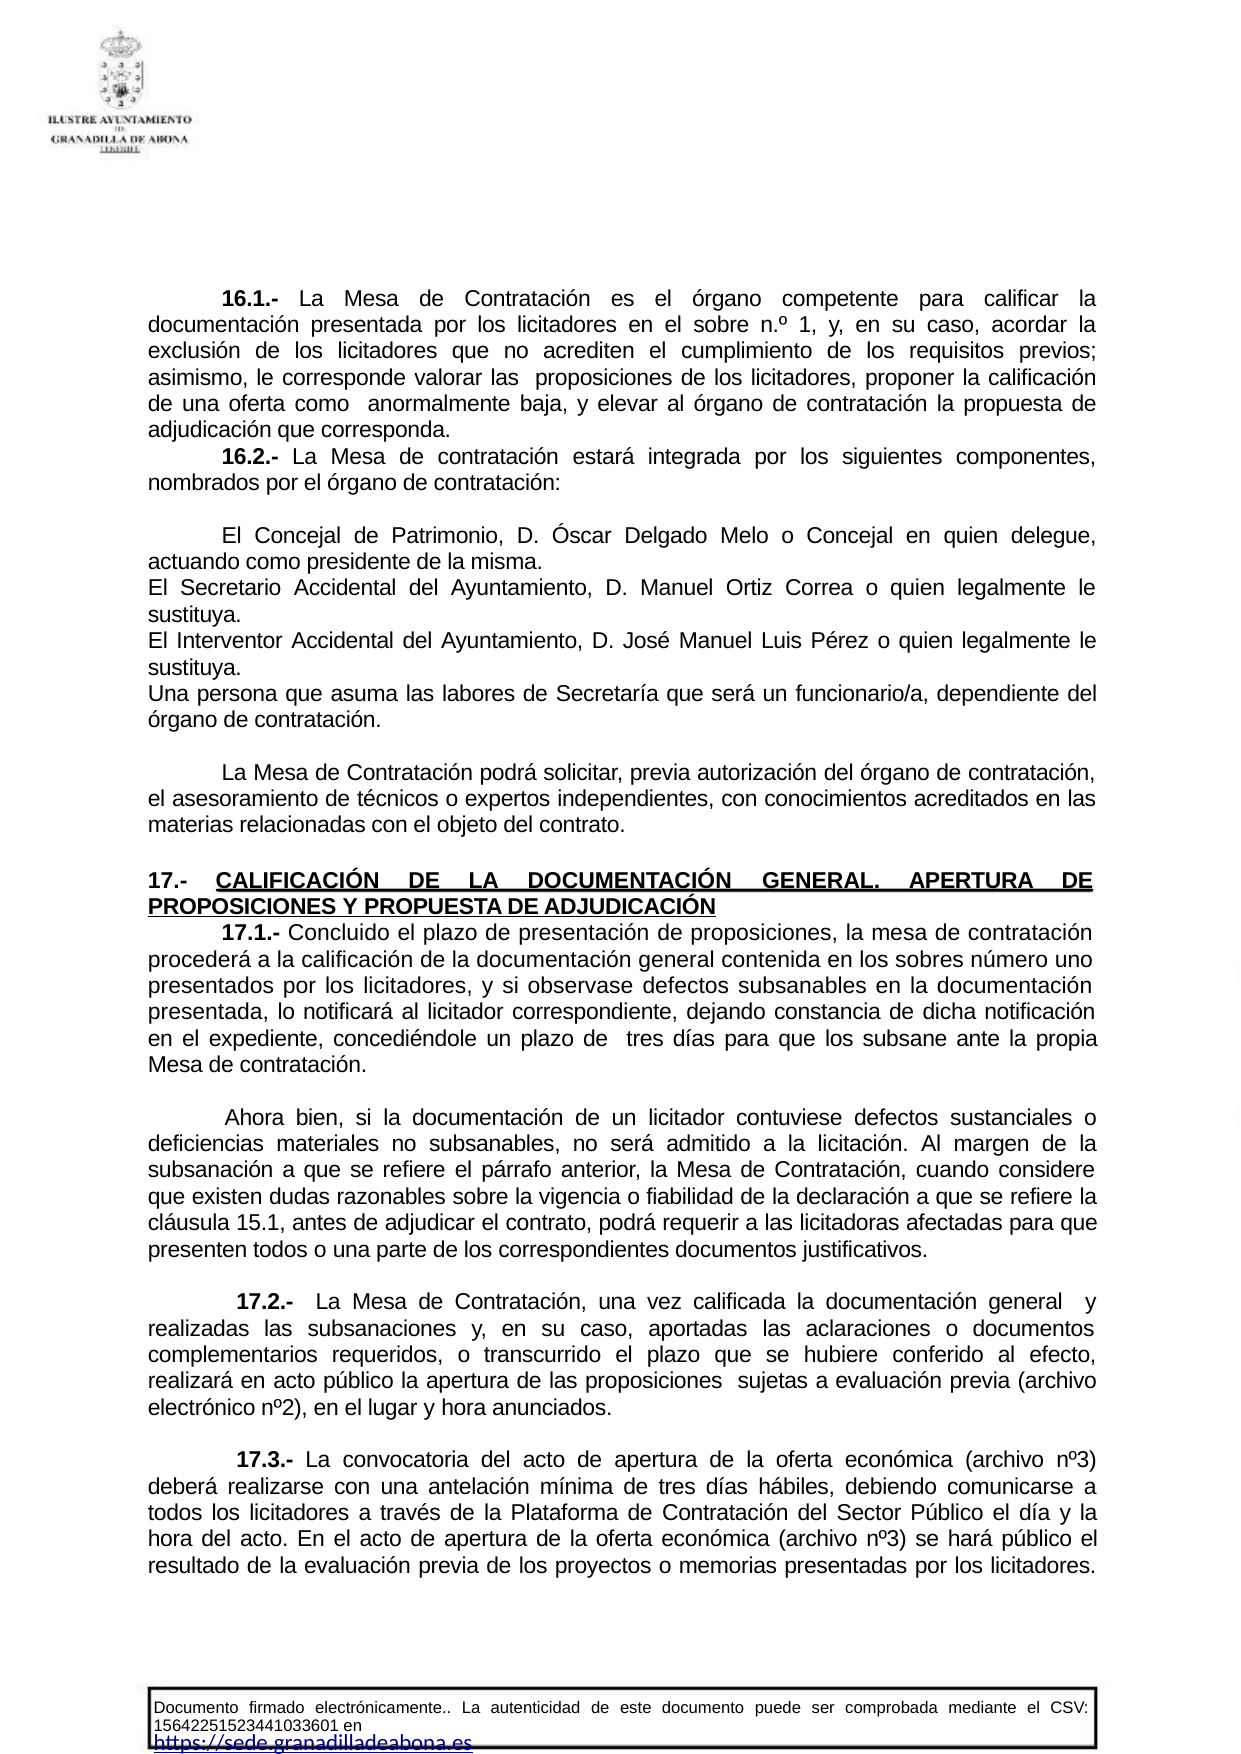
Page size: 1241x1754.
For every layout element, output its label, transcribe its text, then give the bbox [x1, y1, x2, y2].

text 17.2.- La Mesa de Contratación, una vez calificada la documentación general y [236, 1289, 1118, 1315]
text nombrados por el órgano de contratación: [148, 470, 586, 496]
text DOCUMENTACIÓN [527, 868, 758, 893]
text deberá realizarse con una antelación mínima de tres días hábiles, debiendo comunicarse a [148, 1474, 1118, 1499]
text procederá a la calificación de la documentación general contenida en los sobres número uno [148, 947, 1118, 972]
text el asesoramiento de técnicos o expertos independientes, con conocimientos acreditados en las [148, 786, 1118, 812]
text subsanación a que se refiere el párrafo anterior, la Mesa de Contratación, cuando considere [148, 1157, 1118, 1183]
text Mesa de contratación. [148, 1052, 1118, 1078]
text realizadas las subsanaciones y, en su caso, aportadas las aclaraciones o documentos [148, 1316, 1118, 1341]
text todos los licitadores a través de la Plataforma de Contratación del Sector Público el día y la [148, 1500, 1118, 1526]
text Documento firmado electrónicamente.. La autenticidad de este documento puede ser comprobada mediante el CSV: [153, 1699, 1113, 1718]
text El Interventor Accidental del Ayuntamiento, D. José Manuel Luis Pérez o quien legalmente le [148, 628, 1118, 654]
text APERTURA [908, 868, 1055, 893]
text DE [408, 868, 446, 893]
text La Mesa de Contratación podrá solicitar, previa autorización del órgano de contratación, [221, 760, 1118, 785]
text PROPOSICIONES Y PROPUESTA DE ADJUDICACIÓN [148, 894, 743, 919]
text El Secretario Accidental del Ayuntamiento, D. Manuel Ortiz Correa o quien legalmente le [148, 575, 1118, 601]
text 16.1.- La Mesa de Contratación es el órgano competente para calificar la [221, 286, 1118, 311]
text 16.2.- La Mesa de contratación estará integrada por los siguientes componentes, [221, 444, 1118, 469]
text 17.3.- La convocatoria del acto de apertura de la oferta económica (archivo nº3) [236, 1447, 1118, 1473]
text Ahora bien, si la documentación de un licitador contuviese defectos sustanciales o [224, 1105, 1118, 1130]
text presentada, lo notificará al licitador correspondiente, dejando constancia de dicha notificación [148, 999, 1118, 1025]
text deficiencias materiales no subsanables, no será admitido a la licitación. Al margen de la [148, 1131, 1118, 1157]
text Una persona que asuma las labores de Secretaría que será un funcionario/a, dependiente del [148, 681, 1118, 706]
text realizará en acto público la apertura de las proposiciones sujetas a evaluación previa (archivo [148, 1368, 1118, 1394]
text El Concejal de Patrimonio, D. Óscar Delgado Melo o Concejal en quien delegue, [221, 523, 1118, 548]
text actuando como presidente de la misma. [148, 549, 1118, 575]
text materias relacionadas con el objeto del contrato. [148, 812, 1118, 838]
text en el expediente, concediéndole un plazo de tres días para que los subsane ante la propia [148, 1026, 1118, 1051]
text 17.1.- Concluido el plazo de presentación de proposiciones, la mesa de contratación [221, 920, 1118, 946]
text presenten todos o una parte de los correspondientes documentos justificativos. [148, 1237, 1118, 1262]
text sustituya. [148, 654, 1118, 680]
text electrónico nº2), en el lugar y hora anunciados. [148, 1395, 1118, 1420]
text adjudicación que corresponda. [148, 417, 1118, 443]
text exclusión de los licitadores que no acrediten el cumplimiento de los requisitos previos; [148, 338, 1118, 364]
text complementarios requeridos, o transcurrido el plazo que se hubiere conferido al efecto, [148, 1342, 1118, 1368]
text GENERAL. [762, 868, 898, 893]
text de una oferta como anormalmente baja, y elevar al órgano de contratación la propuesta de [148, 391, 1118, 417]
text LA [468, 868, 505, 893]
text que existen dudas razonables sobre la vigencia o fiabilidad de la declaración a que se refiere la [148, 1184, 1118, 1209]
text asimismo, le corresponde valorar las proposiciones de los licitadores, proponer la calificación [148, 364, 1118, 390]
text cláusula 15.1, antes de adjudicar el contrato, podrá requerir a las licitadoras afectadas para que [148, 1210, 1118, 1236]
text 15642251523441033601 en https://sede.granadilladeabona.es [153, 1717, 642, 1754]
text CALIFICACIÓN [215, 868, 404, 893]
text documentación presentada por los licitadores en el sobre n.º 1, y, en su caso, acordar la [148, 312, 1118, 337]
text resultado de la evaluación previa de los proyectos o memorias presentadas por los licitadores. [148, 1553, 1118, 1578]
text presentados por los licitadores, y si observase defectos subsanables en la documentación [148, 973, 1118, 999]
text hora del acto. En el acto de apertura de la oferta económica (archivo nº3) se hará público el [148, 1526, 1118, 1552]
text DE [1061, 868, 1099, 893]
text sustituya. [148, 602, 1118, 627]
text 17.- [148, 868, 193, 893]
text órgano de contratación. [148, 707, 1118, 733]
